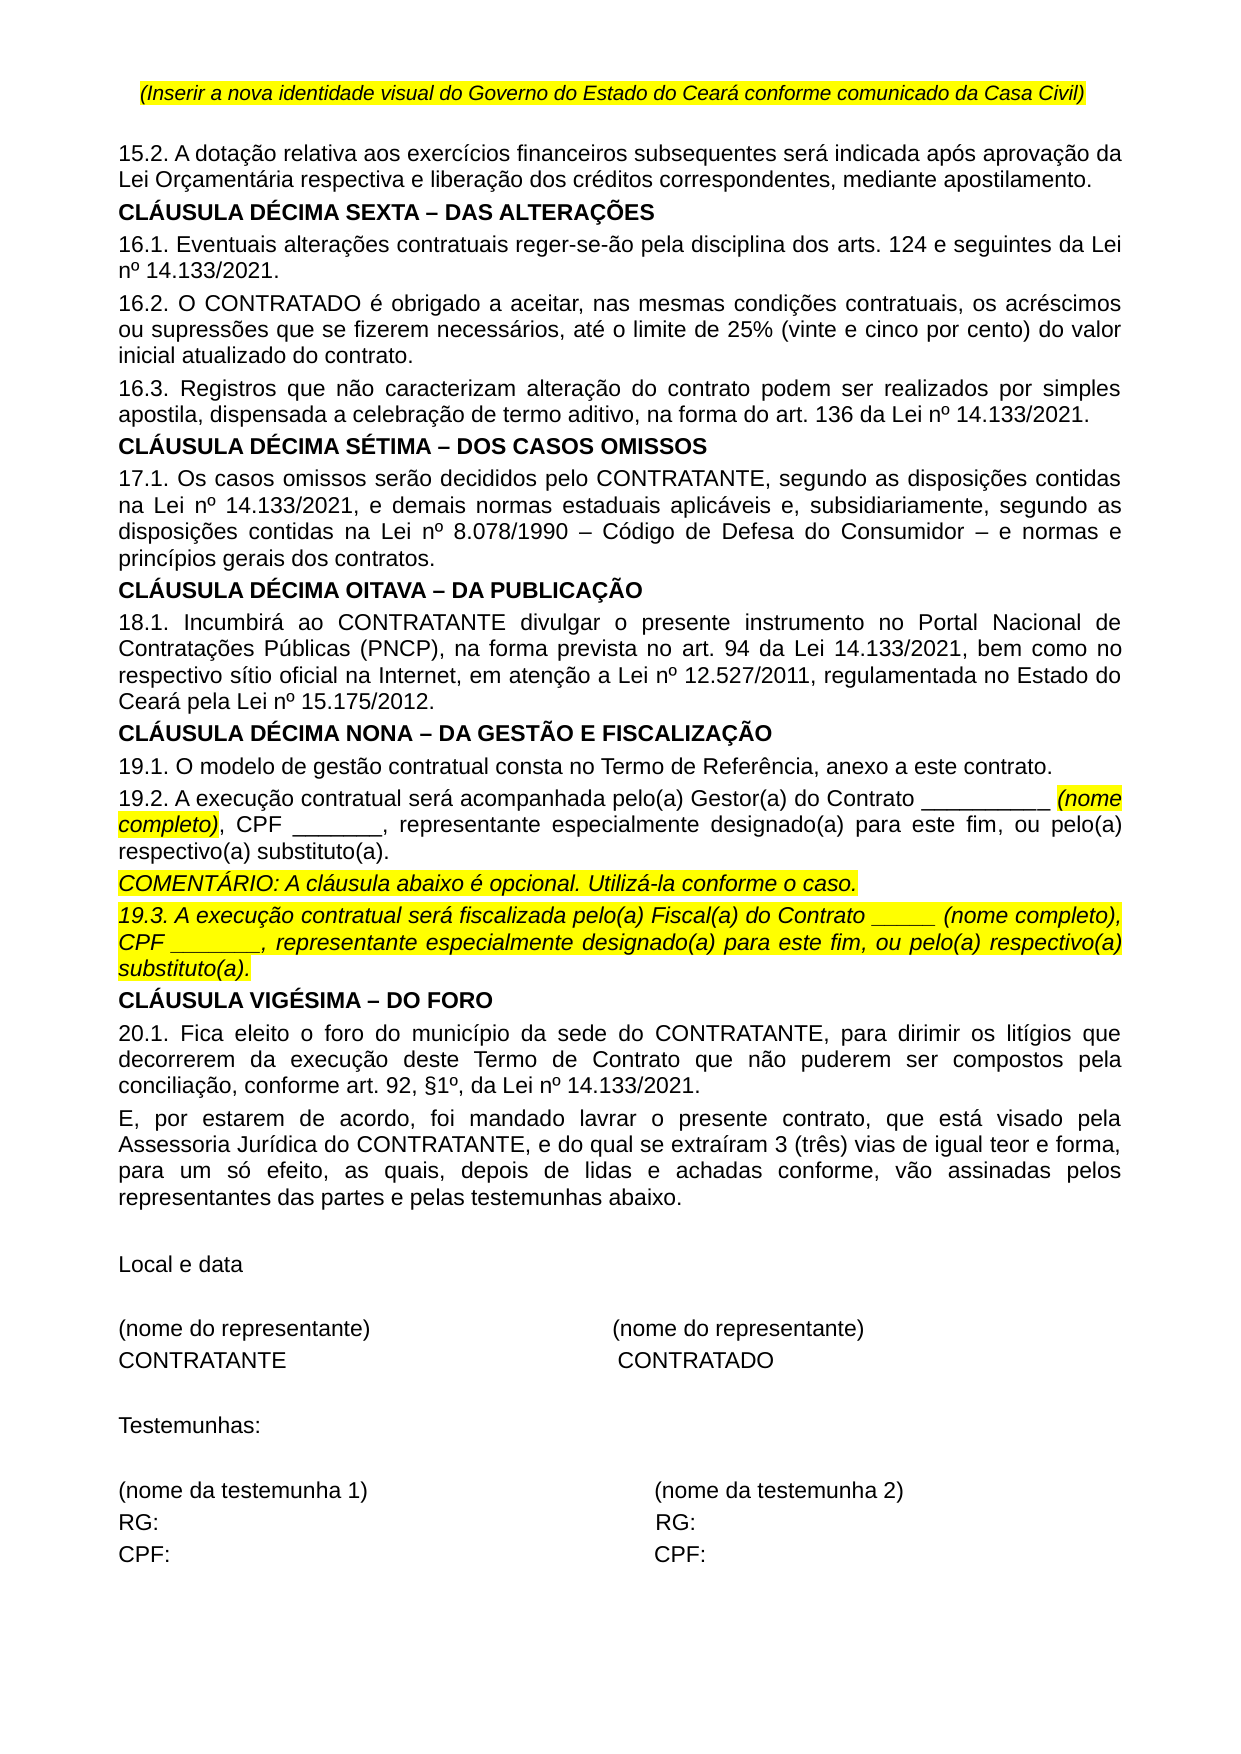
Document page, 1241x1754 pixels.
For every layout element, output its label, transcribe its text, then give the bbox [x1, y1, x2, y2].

text 17.1. Os casos omissos serão decididos pelo CONTRATANTE, segundo as disposições contidas na Lei nº 14.133/2021, e demais normas estaduais aplicáveis e, subsidiariamente, segundo as disposições contidas na Lei nº 8.078/1990 – Código de Defesa do Consumidor – e normas e princípios gerais dos contratos. [118, 465, 1122, 571]
text Testemunhas: [118, 1412, 1122, 1438]
text (nome do representante) (nome do representante) [118, 1315, 1122, 1342]
text RG: RG: [118, 1509, 1122, 1535]
text (nome da testemunha 1) (nome da testemunha 2) [118, 1477, 1122, 1503]
text CONTRATANTE CONTRATADO [118, 1347, 1122, 1374]
text 20.1. Fica eleito o foro do município da sede do CONTRATANTE, para dirimir os litígios que decorrerem da execução deste Termo de Contrato que não puderem ser compostos pela conciliação, conforme art. 92, §1º, da Lei nº 14.133/2021. [118, 1019, 1122, 1099]
text E, por estarem de acordo, foi mandado lavrar o presente contrato, que está visado pela Assessoria Jurídica do CONTRATANTE, e do qual se extraíram 3 (três) vias de igual teor e forma, para um só efeito, as quais, depois de lidas e achadas conforme, vão assinadas pelos representantes das partes e pelas testemunhas abaixo. [118, 1104, 1122, 1210]
text 18.1. Incumbirá ao CONTRATANTE divulgar o presente instrumento no Portal Nacional de Contratações Públicas (PNCP), na forma prevista no art. 94 da Lei 14.133/2021, bem como no respectivo sítio oficial na Internet, em atenção a Lei nº 12.527/2011, regulamentada no Estado do Ceará pela Lei nº 15.175/2012. [118, 609, 1122, 714]
text CPF: CPF: [118, 1541, 1122, 1568]
text 15.2. A dotação relativa aos exercícios financeiros subsequentes será indicada após aprovação da Lei Orçamentária respectiva e liberação dos créditos correspondentes, mediante apostilamento. [118, 140, 1122, 193]
text 19.3. A execução contratual será fiscalizada pelo(a) Fiscal(a) do Contrato _____ (nome completo), CPF _______, representante especialmente designado(a) para este fim, ou pelo(a) respectivo(a) substituto(a). [118, 902, 1122, 981]
text 16.2. O CONTRATADO é obrigado a aceitar, nas mesmas condições contratuais, os acréscimos ou supressões que se fizerem necessários, até o limite de 25% (vinte e cinco por cento) do valor inicial atualizado do contrato. [118, 289, 1122, 368]
text CLÁUSULA DÉCIMA OITAVA – DA PUBLICAÇÃO [118, 577, 1122, 603]
text CLÁUSULA DÉCIMA SÉTIMA – DOS CASOS OMISSOS [118, 433, 1122, 459]
text 16.3. Registros que não caracterizam alteração do contrato podem ser realizados por simples apostila, dispensada a celebração de termo aditivo, na forma do art. 136 da Lei nº 14.133/2021. [118, 374, 1122, 427]
text COMENTÁRIO: A cláusula abaixo é opcional. Utilizá-la conforme o caso. [118, 870, 1122, 896]
text CLÁUSULA VIGÉSIMA – DO FORO [118, 987, 1122, 1014]
text CLÁUSULA DÉCIMA SEXTA – DAS ALTERAÇÕES [118, 198, 1122, 225]
text 19.2. A execução contratual será acompanhada pelo(a) Gestor(a) do Contrato __________ (nome completo), CPF _______, representante especialmente designado(a) para este fim, ou pelo(a) respectivo(a) substituto(a). [118, 785, 1122, 864]
text 16.1. Eventuais alterações contratuais reger-se-ão pela disciplina dos arts. 124 e seguintes da Lei nº 14.133/2021. [118, 231, 1122, 283]
text 19.1. O modelo de gestão contratual consta no Termo de Referência, anexo a este contrato. [118, 753, 1122, 779]
text Local e data [118, 1251, 1122, 1277]
text CLÁUSULA DÉCIMA NONA – DA GESTÃO E FISCALIZAÇÃO [118, 720, 1122, 747]
